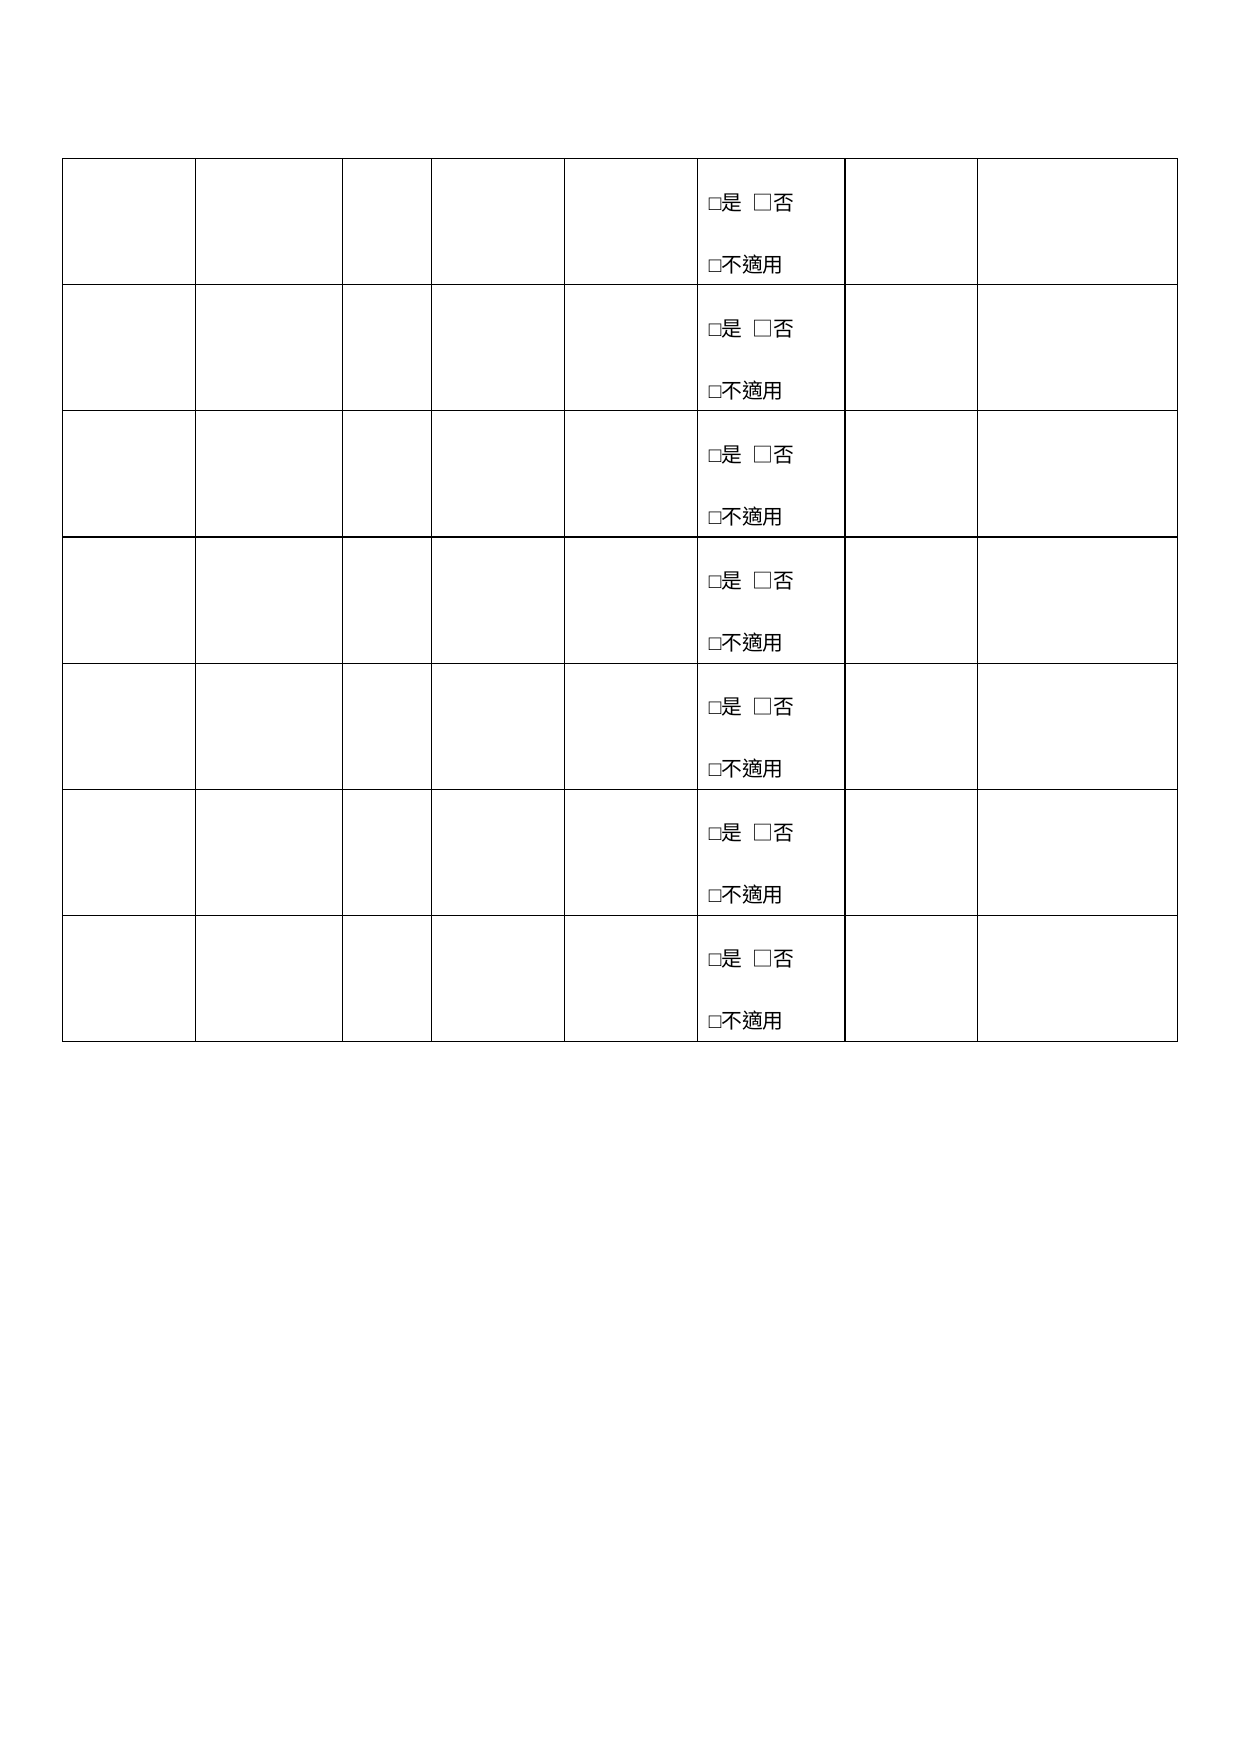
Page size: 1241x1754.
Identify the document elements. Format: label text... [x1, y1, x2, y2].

table_cell [846, 538, 977, 662]
table_cell [343, 538, 431, 662]
table_cell [196, 285, 342, 410]
table_cell [63, 916, 195, 1041]
table_cell [63, 411, 195, 536]
table_cell [196, 790, 342, 914]
table_cell [565, 790, 697, 914]
table_cell □是 □否 □不適用 [698, 411, 844, 536]
table_cell □是 □否 □不適用 [698, 790, 844, 914]
table_cell [978, 916, 1177, 1041]
table_cell [343, 159, 431, 284]
table_cell [196, 538, 342, 662]
table_cell [343, 411, 431, 536]
table_cell □是 □否 □不適用 [698, 285, 844, 410]
table_cell [63, 790, 195, 914]
table_cell [565, 285, 697, 410]
table_cell [63, 285, 195, 410]
table_cell [565, 411, 697, 536]
table_cell [432, 916, 564, 1041]
table_cell [978, 285, 1177, 410]
table_cell [343, 790, 431, 914]
table_cell [196, 916, 342, 1041]
table_cell [432, 411, 564, 536]
table_cell [432, 664, 564, 788]
table_cell [432, 159, 564, 284]
table_cell [978, 411, 1177, 536]
table_cell [63, 664, 195, 788]
table_cell □是 □否 □不適用 [698, 159, 844, 284]
table_cell [978, 790, 1177, 914]
table_cell [63, 159, 195, 284]
table_cell [432, 790, 564, 914]
table_cell [846, 411, 977, 536]
table_cell [846, 664, 977, 788]
table_cell [432, 285, 564, 410]
table_cell [846, 285, 977, 410]
table_cell [846, 790, 977, 914]
table_cell □是 □否 □不適用 [698, 538, 844, 662]
table_cell [978, 664, 1177, 788]
table_cell [978, 538, 1177, 662]
table_cell [978, 159, 1177, 284]
table_cell [63, 538, 195, 662]
table_cell [846, 159, 977, 284]
table_cell [846, 916, 977, 1041]
table_cell □是 □否 □不適用 [698, 916, 844, 1041]
table_cell [565, 159, 697, 284]
table_cell □是 □否 □不適用 [698, 664, 844, 788]
table_cell [343, 664, 431, 788]
table_cell [565, 538, 697, 662]
table_cell [196, 664, 342, 788]
table_cell [432, 538, 564, 662]
table_cell [565, 664, 697, 788]
table_cell [565, 916, 697, 1041]
table_cell [343, 285, 431, 410]
table_cell [343, 916, 431, 1041]
table_cell [196, 411, 342, 536]
table_cell [196, 159, 342, 284]
